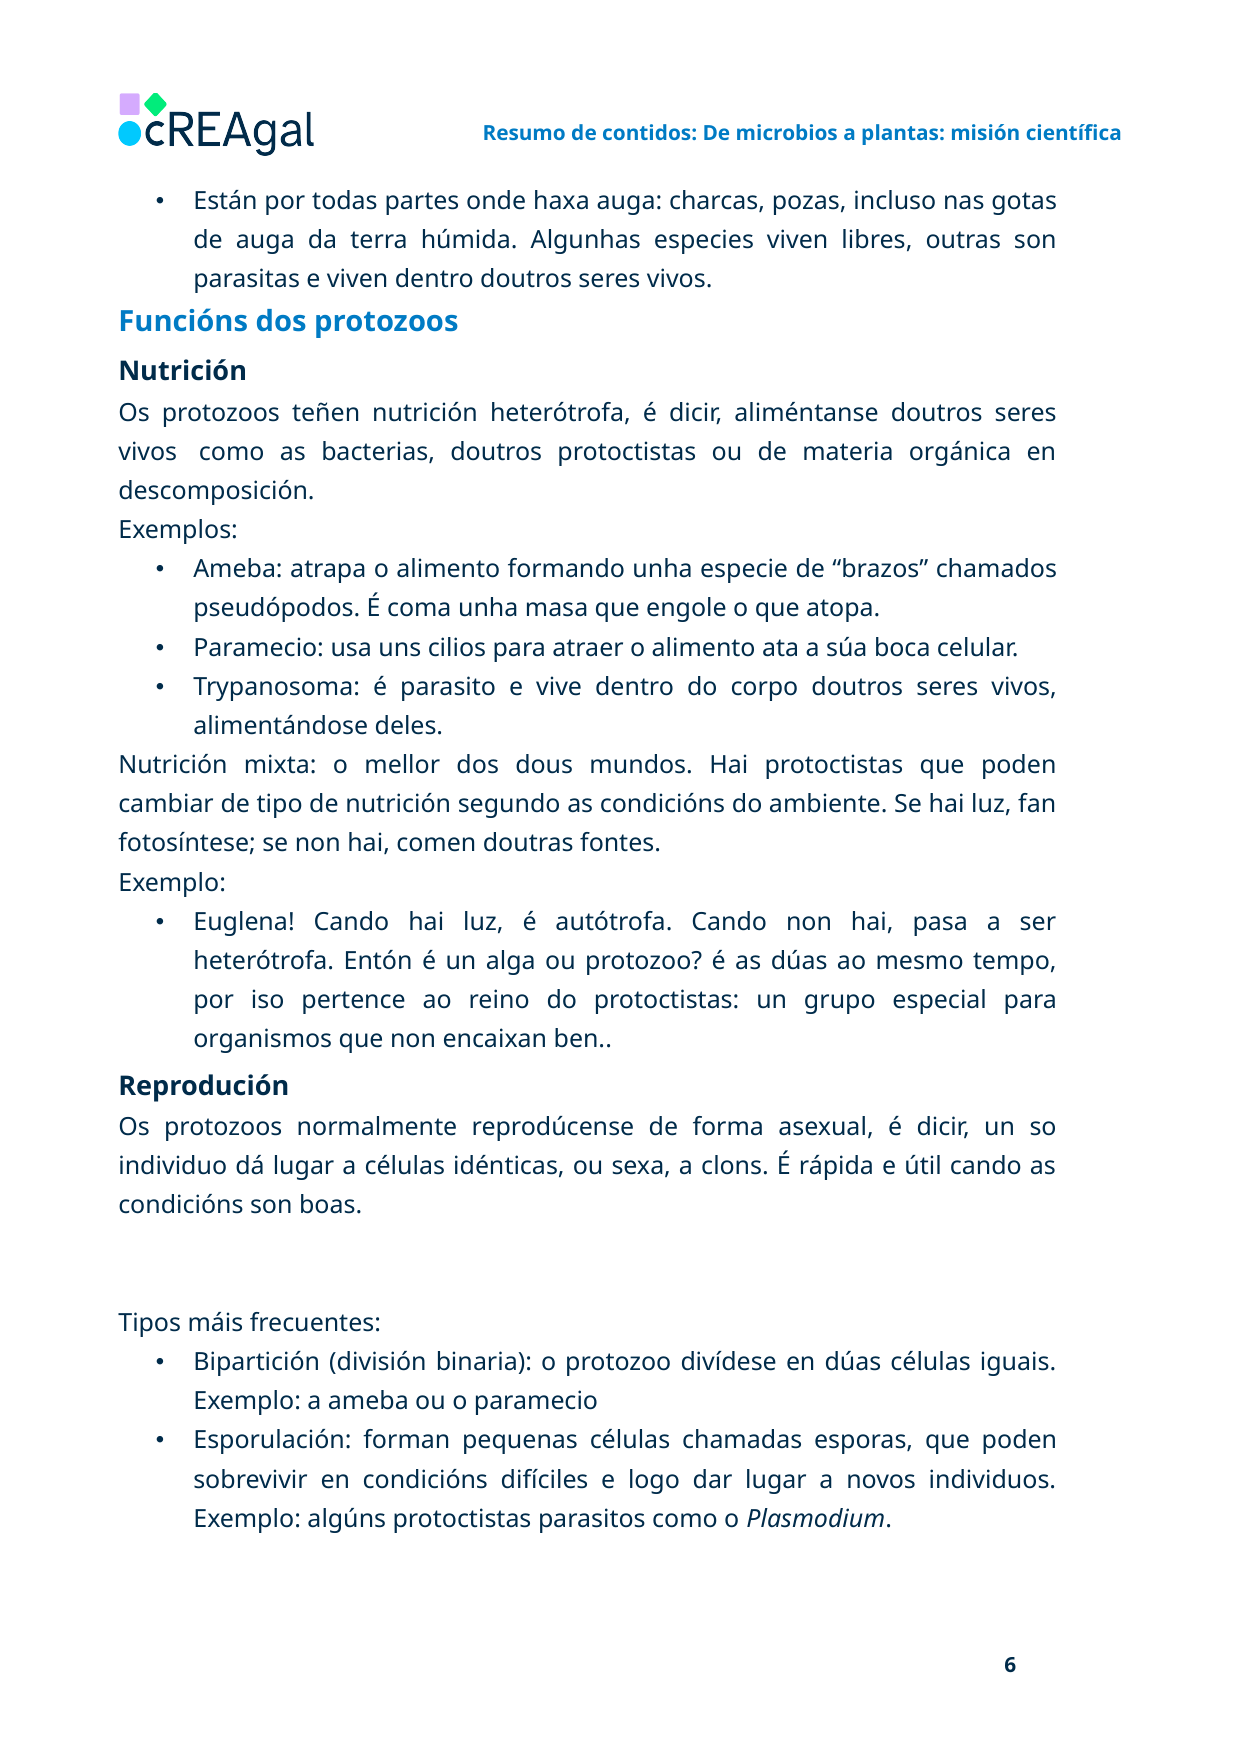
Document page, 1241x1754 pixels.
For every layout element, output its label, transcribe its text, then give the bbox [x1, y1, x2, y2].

text Exemplos: [118, 512, 1058, 546]
list Ameba: atrapa o alimento formando unha especie de “brazos” chamados pseudópodos. É coma unha masa que engole o que atopa. [156, 551, 1058, 624]
text Os protozoos teñen nutrición heterótrofa, é dicir, aliméntanse doutros seres vivos como as bacterias, doutros protoctistas ou de materia orgánica en descomposición. [118, 394, 1058, 507]
list Trypanosoma: é parasito e vive dentro do corpo doutros seres vivos, alimentándose deles. [156, 668, 1058, 742]
list Esporulación: forman pequenas células chamadas esporas, que poden sobrevivir en condicións difíciles e logo dar lugar a novos individuos. Exemplo: algúns protoctistas parasitos como o Plasmodium. [156, 1422, 1058, 1534]
subtitle Nutrición [118, 352, 1058, 389]
subtitle Funcións dos protozoos [118, 300, 1058, 340]
text Tipos máis frecuentes: [118, 1304, 1058, 1339]
list Euglena! Cando hai luz, é autótrofa. Cando non hai, pasa a ser heterótrofa. Entón é un alga ou protozoo? é as dúas ao mesmo tempo, por iso pertence ao reino do protoctistas: un grupo especial para organismos que non encaixan ben.. [156, 903, 1058, 1055]
text Nutrición mixta: o mellor dos dous mundos. Hai protoctistas que poden cambiar de tipo de nutrición segundo as condicións do ambiente. Se hai luz, fan fotosíntese; se non hai, comen doutras fontes. [118, 747, 1058, 859]
text Os protozoos normalmente reprodúcense de forma asexual, é dicir, un so individuo dá lugar a células idénticas, ou sexa, a clons. É rápida e útil cando as condicións son boas. [118, 1109, 1058, 1221]
subtitle Reprodución [118, 1066, 1058, 1103]
list Están por todas partes onde haxa auga: charcas, pozas, incluso nas gotas de auga da terra húmida. Algunhas especies viven libres, outras son parasitas e viven dentro doutros seres vivos. [156, 182, 1058, 295]
list Bipartición (división binaria): o protozoo divídese en dúas células iguais. Exemplo: a ameba ou o paramecio [156, 1344, 1058, 1417]
text Exemplo: [118, 864, 1058, 898]
list Paramecio: usa uns cilios para atraer o alimento ata a súa boca celular. [156, 629, 1058, 663]
